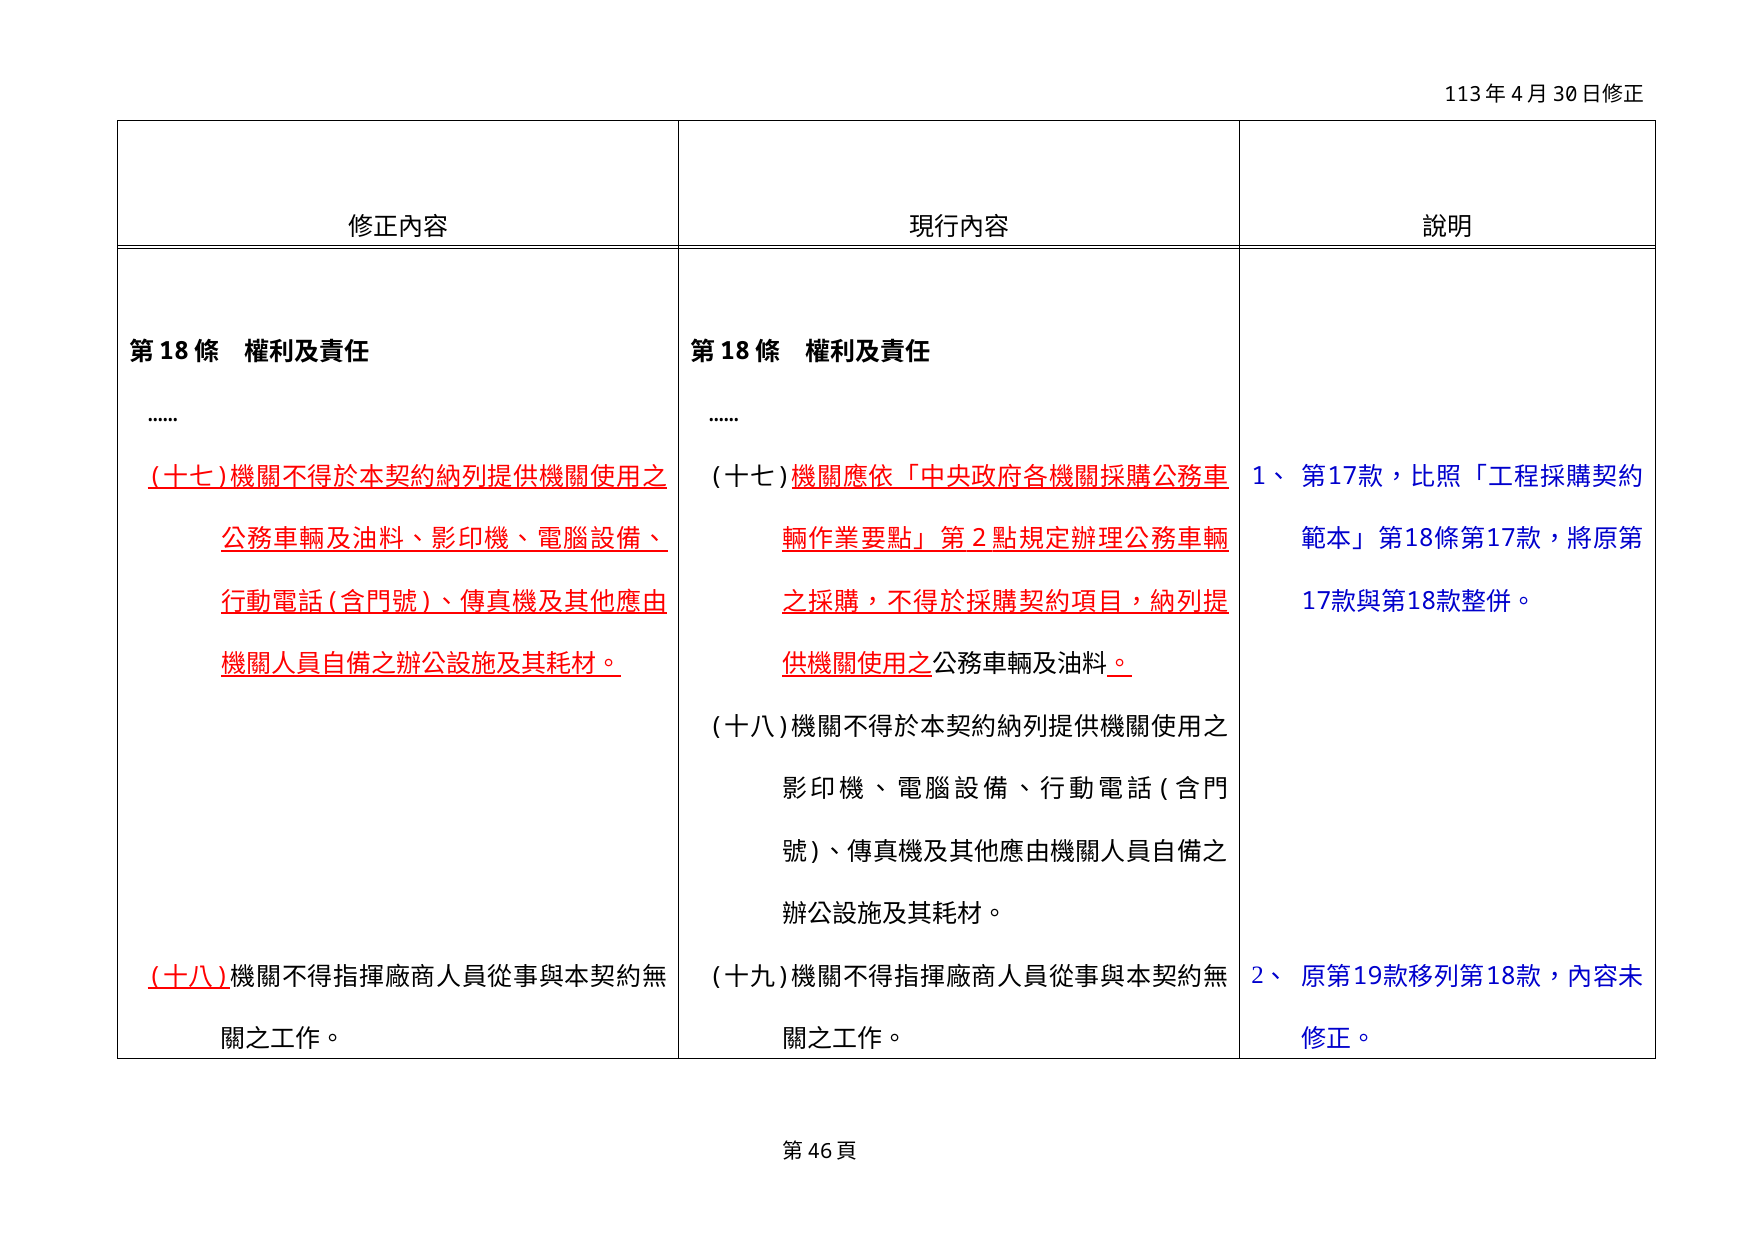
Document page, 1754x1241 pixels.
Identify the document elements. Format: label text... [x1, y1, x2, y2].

table_cell 第17款，比照「工程採購契約範本」第18條第17款，將原第17款與第18款整併。 原第19款移列第18款，內容未修正。 [1240, 249, 1655, 1058]
table_header 修正內容 [118, 121, 678, 245]
table_header 現行內容 [679, 121, 1239, 245]
table_cell 第18條 權利及責任 …… (十七)機關不得於本契約納列提供機關使用之公務車輛及油料、影印機、電腦設備、行動電話(含門號)、傳真機及其他應由機關人員自備之辦公設施及其耗材。 (十八)機關不得指揮廠商人員從事與本契約無關之工作。 [118, 249, 678, 1058]
table_cell 第18條 權利及責任 …… (十七)機關應依「中央政府各機關採購公務車輛作業要點」第2點規定辦理公務車輛之採購，不得於採購契約項目，納列提供機關使用之公務車輛及油料。 (十八)機關不得於本契約納列提供機關使用之影印機、電腦設備、行動電話(含門號)、傳真機及其他應由機關人員自備之辦公設施及其耗材。 (十九)機關不得指揮廠商人員從事與本契約無關之工作。 [679, 249, 1239, 1058]
table_header 說明 [1240, 121, 1655, 245]
